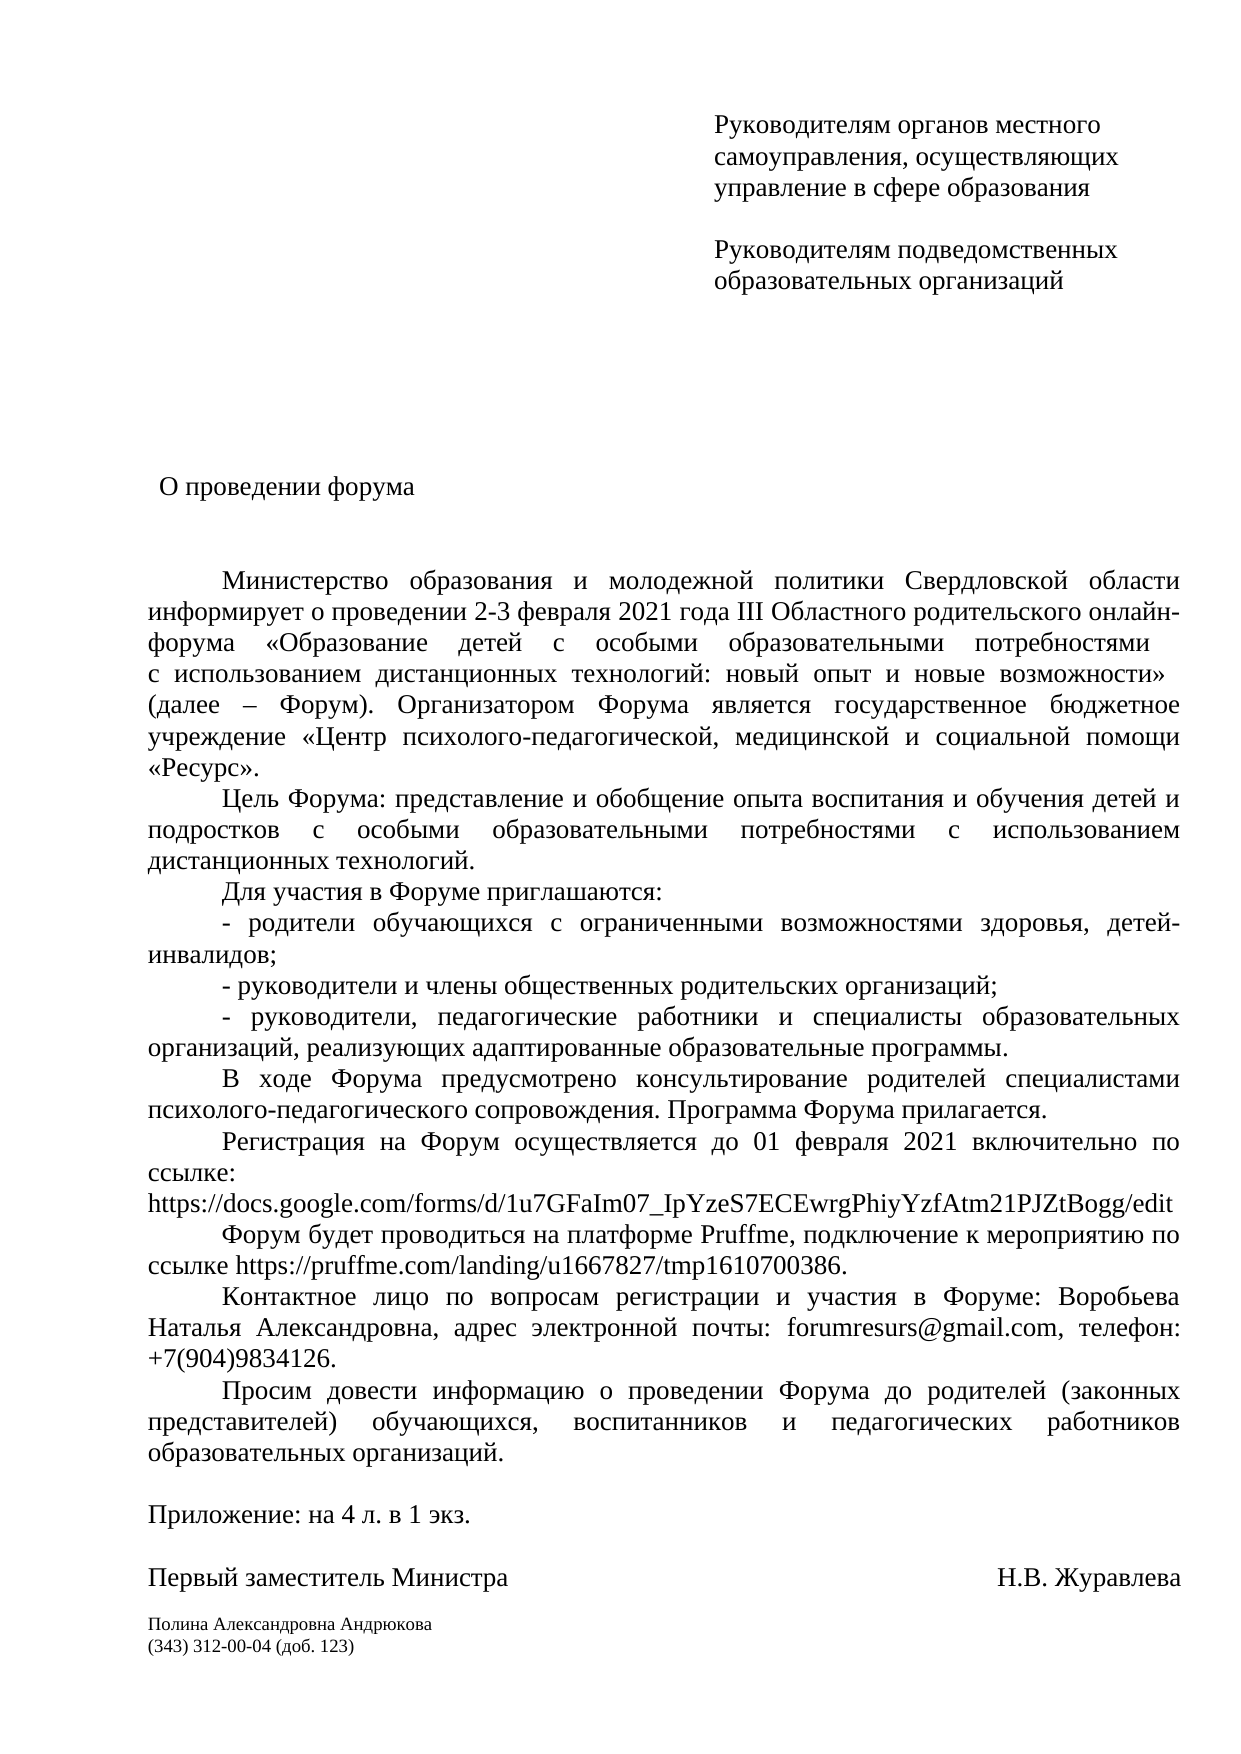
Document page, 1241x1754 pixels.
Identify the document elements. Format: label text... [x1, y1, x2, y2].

table_header [646, 75, 703, 439]
text В ходе Форума предусмотрено консультирование родителей специалистами психолого-педагогического сопровождения. Программа Форума прилагается. [148, 1062, 1181, 1124]
text Регистрация на Форум осуществляется до 01 февраля 2021 включительно по ссылке: https://docs.google.com/forms/d/1u7GFaIm07_IpYzeS7ECEwrgPhiyYzfAtm21PJZtBogg/edit [148, 1124, 1181, 1218]
text Для участия в Форуме приглашаются: [148, 875, 1181, 907]
text (343) 312-00-04 (доб. 123) [148, 1635, 1181, 1656]
text Приложение: на 4 л. в 1 экз. [148, 1498, 1181, 1529]
text Полина Александровна Андрюкова [148, 1613, 1181, 1635]
table_header [665, 1561, 812, 1592]
text Контактное лицо по вопросам регистрации и участия в Форуме: Воробьева Наталья Александровна, адрес электронной почты: forumresurs@gmail.com, телефон: +7(904)9834126. [148, 1280, 1181, 1374]
table_header Н.В. Журавлева [812, 1561, 1181, 1592]
text - родители обучающихся с ограниченными возможностями здоровья, детей-инвалидов; [148, 907, 1181, 969]
text Просим довести информацию о проведении Форума до родителей (законных представителей) обучающихся, воспитанников и педагогических работников образовательных организаций. [148, 1374, 1181, 1467]
text Министерство образования и молодежной политики Свердловской области информирует о проведении 2-3 февраля 2021 года III Областного родительского онлайн-форума «Образование детей с особыми образовательными потребностями с использованием дистанционных технологий: новый опыт и новые возможности» (далее – Форум). Организатором Форума является государственное бюджетное учреждение «Центр психолого-педагогической, медицинской и социальной помощи «Ресурс». [148, 564, 1181, 782]
text Цель Форума: представление и обобщение опыта воспитания и обучения детей и подростков с особыми образовательными потребностями с использованием дистанционных технологий. [148, 782, 1181, 875]
table_cell [703, 439, 1195, 502]
table_cell О проведении форума [148, 439, 646, 502]
table_header Первый заместитель Министра [144, 1561, 587, 1592]
table_cell [646, 439, 703, 502]
table_header Руководителям органов местного самоуправления, осуществляющих управление в сфере образования Руководителям подведомственных образовательных организаций [703, 75, 1195, 439]
text - руководители и члены общественных родительских организаций; [148, 969, 1181, 1000]
table_header [587, 1561, 664, 1592]
text Форум будет проводиться на платформе Pruffme, подключение к мероприятию по ссылке https://pruffme.com/landing/u1667827/tmp1610700386. [148, 1218, 1181, 1280]
text - руководители, педагогические работники и специалисты образовательных организаций, реализующих адаптированные образовательные программы. [148, 1000, 1181, 1062]
table_header ПРАВИТЕЛЬСТВО СВЕРДЛОВСКОЙ ОБЛАСТИ МИНИСТЕРСТВО ОБРАЗОВАНИЯ И МОЛОДЕЖНОЙ ПОЛИТИКИ СВЕРДЛОВСКОЙ ОБЛАСТИ Малышева ул., д. 33, Екатеринбург, 62007л. (факс) (343) 312-00-04 ( minobraz@egov66.ru, http.egov66.ru [148, 75, 646, 439]
